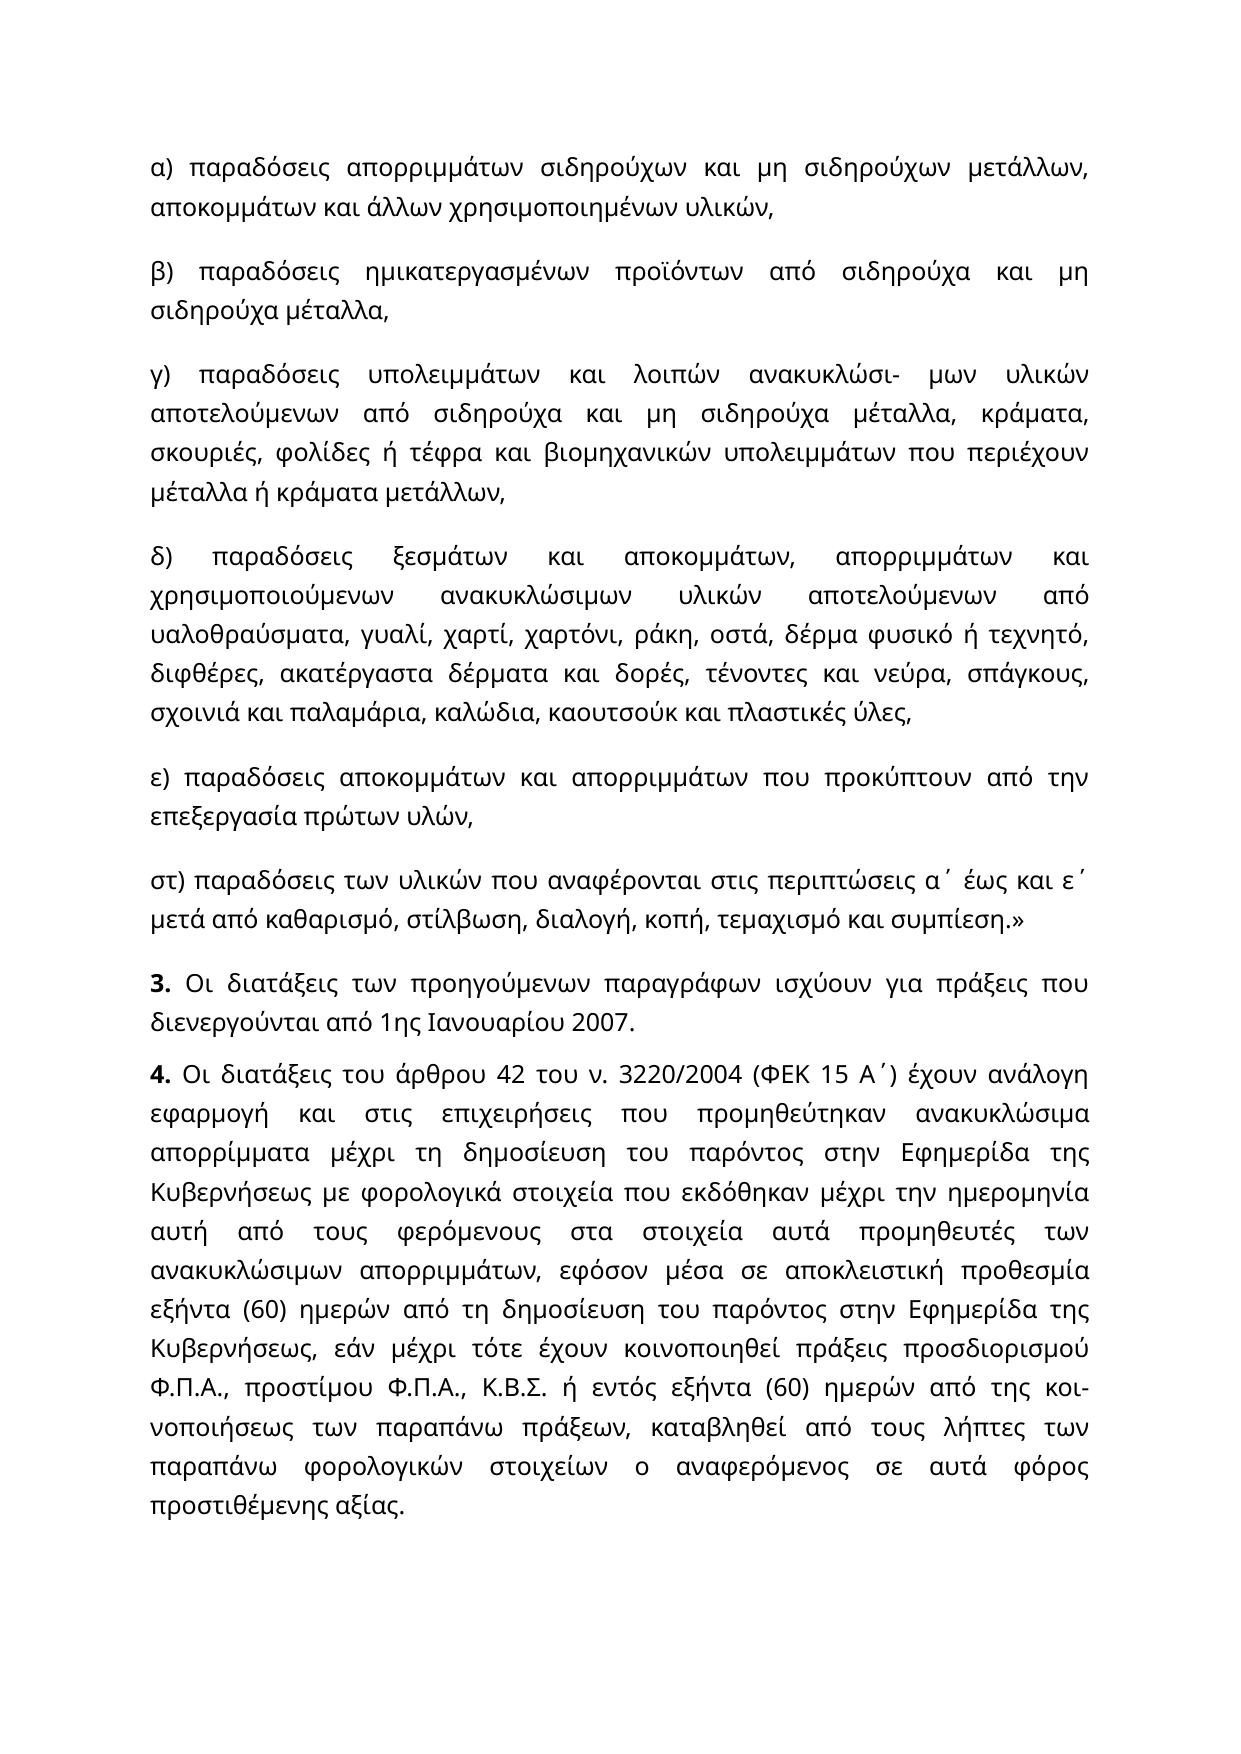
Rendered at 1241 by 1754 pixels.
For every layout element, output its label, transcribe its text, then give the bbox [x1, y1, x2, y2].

text στ) παραδόσεις των υλικών που αναφέρονται στις περιπτώσεις α΄ έως και ε΄ μετά από καθαρισμό, στίλβωση, διαλογή, κοπή, τεμαχισμό και συμπίεση.» [150, 862, 1090, 936]
text γ) παραδόσεις υπολειμμάτων και λοιπών ανακυκλώσι- μων υλικών αποτελούμενων από σιδηρούχα και μη σιδηρούχα μέταλλα, κράματα, σκουριές, φολίδες ή τέφρα και βιομηχανικών υπολειμμάτων που περιέχουν μέταλλα ή κράματα μετάλλων, [150, 357, 1090, 508]
text δ) παραδόσεις ξεσμάτων και αποκομμάτων, απορριμμάτων και χρησιμοποιούμενων ανακυκλώσιμων υλικών αποτελούμενων από υαλοθραύσματα, γυαλί, χαρτί, χαρτόνι, ράκη, οστά, δέρμα φυσικό ή τεχνητό, διφθέρες, ακατέργαστα δέρματα και δορές, τένοντες και νεύρα, σπάγκους, σχοινιά και παλαμάρια, καλώδια, καουτσούκ και πλαστικές ύλες, [150, 538, 1090, 729]
text β) παραδόσεις ημικατεργασμένων προϊόντων από σιδηρούχα και μη σιδηρούχα μέταλλα, [150, 253, 1090, 327]
text ε) παραδόσεις αποκομμάτων και απορριμμάτων που προκύπτουν από την επεξεργασία πρώτων υλών, [150, 759, 1090, 832]
text 4. Οι διατάξεις του άρθρου 42 του ν. 3220/2004 (ΦΕΚ 15 A΄) έχουν ανάλογη εφαρμογή και στις επιχειρήσεις που προμηθεύτηκαν ανακυκλώσιμα απορρίμματα μέχρι τη δημοσίευση του παρόντος στην Εφημερίδα της Κυβερνήσεως με φορολογικά στοιχεία που εκδόθηκαν μέχρι την ημερομηνία αυτή από τους φερόμενους στα στοιχεία αυτά προμηθευτές των ανακυκλώσιμων απορριμμάτων, εφόσον μέσα σε αποκλειστική προθεσμία εξήντα (60) ημερών από τη δημοσίευση του παρόντος στην Εφημερίδα της Κυβερνήσεως, εάν μέχρι τότε έχουν κοινοποιηθεί πράξεις προσδιορισμού Φ.Π.Α., προστίμου Φ.Π.Α., Κ.Β.Σ. ή εντός εξήντα (60) ημερών από της κοι- νοποιήσεως των παραπάνω πράξεων, καταβληθεί από τους λήπτες των παραπάνω φορολογικών στοιχείων ο αναφερόμενος σε αυτά φόρος προστιθέμενης αξίας. [150, 1057, 1090, 1522]
text α) παραδόσεις απορριμμάτων σιδηρούχων και μη σιδηρούχων μετάλλων, αποκομμάτων και άλλων χρησιμοποιημένων υλικών, [150, 150, 1090, 223]
text 3. Οι διατάξεις των προηγούμενων παραγράφων ισχύουν για πράξεις που διενεργούνται από 1ης Ιανουαρίου 2007. [150, 966, 1090, 1039]
